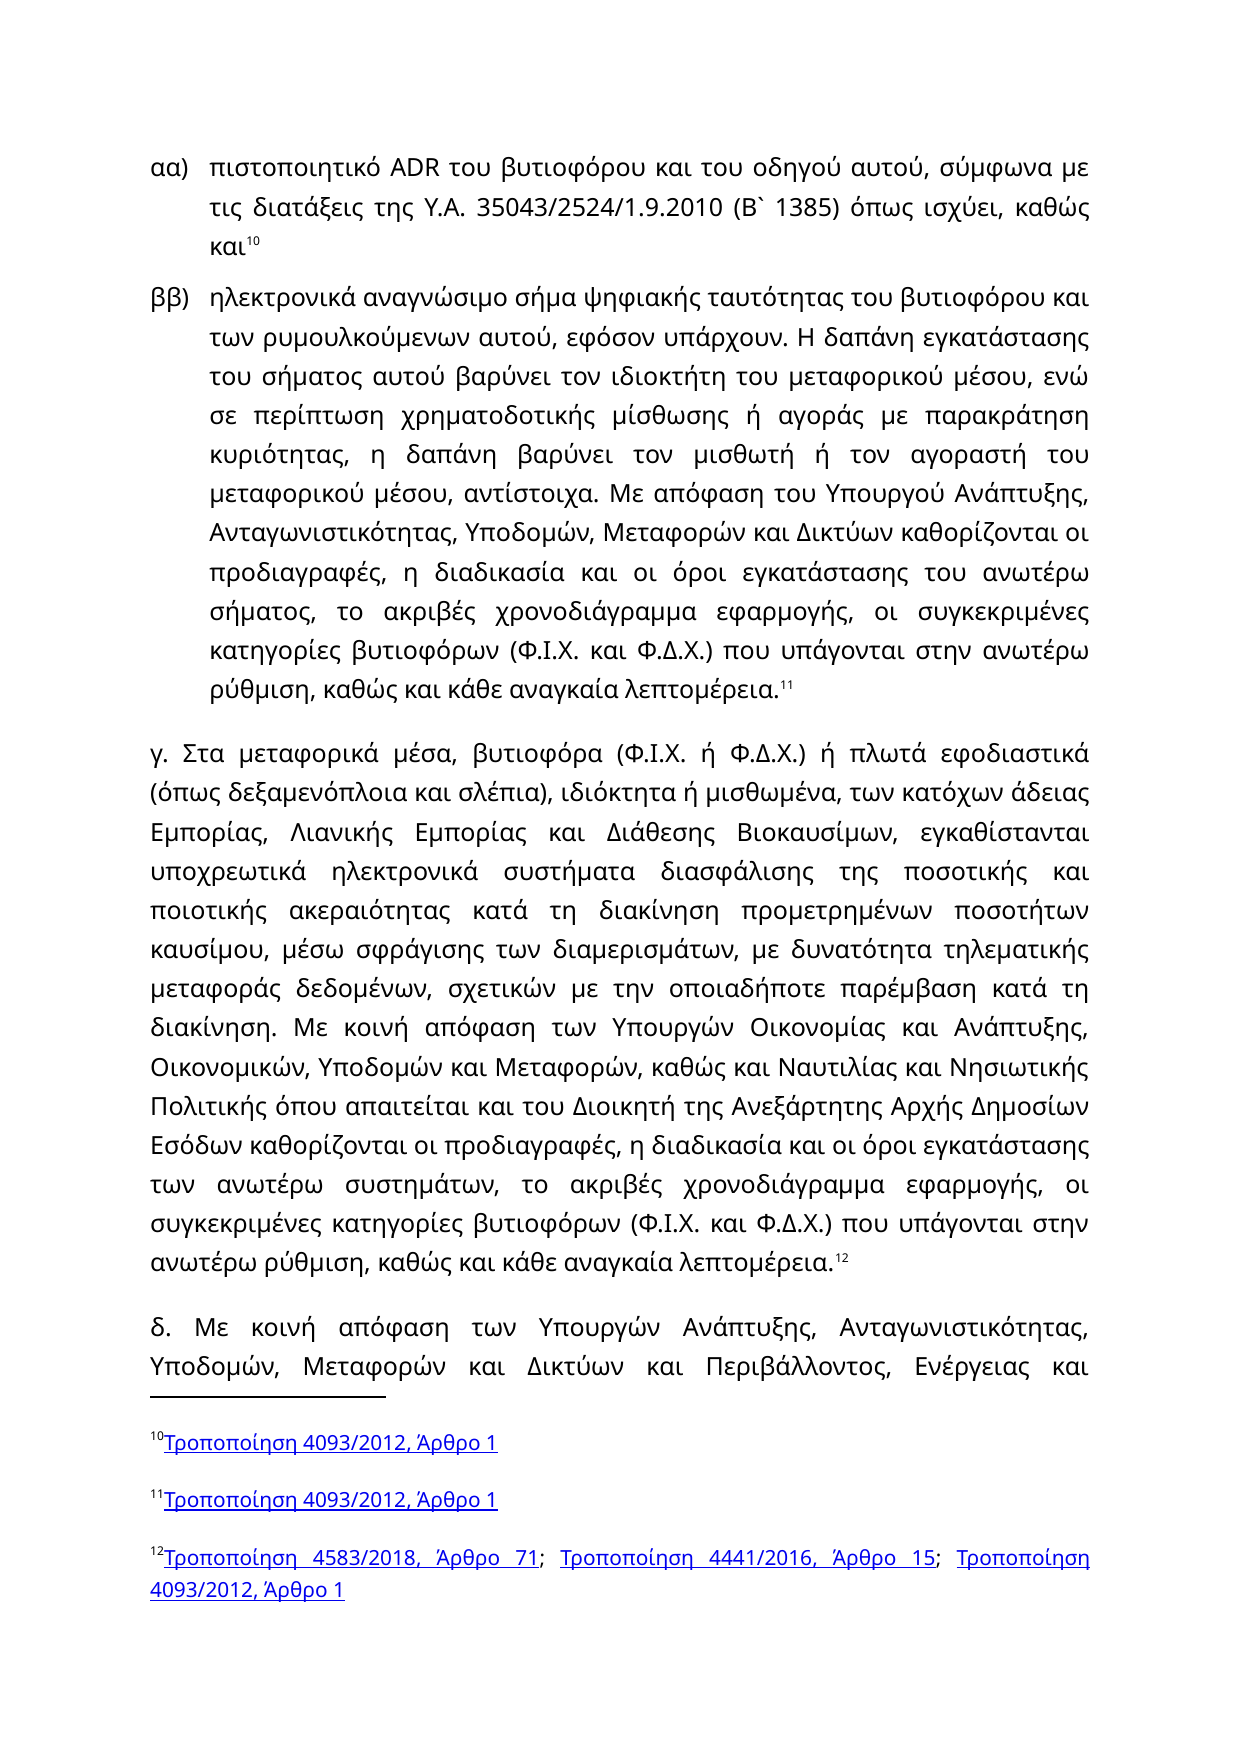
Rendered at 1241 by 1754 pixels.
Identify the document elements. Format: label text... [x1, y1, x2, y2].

text γ. Στα μεταφορικά μέσα, βυτιοφόρα (Φ.Ι.Χ. ή Φ.Δ.Χ.) ή πλωτά εφοδιαστικά (όπως δεξαμενόπλοια και σλέπια), ιδιόκτητα ή μισθωμένα, των κατόχων άδειας Εμπορίας, Λιανικής Εμπορίας και Διάθεσης Βιοκαυσίμων, εγκαθίστανται υποχρεωτικά ηλεκτρονικά συστήματα διασφάλισης της ποσοτικής και ποιοτικής ακεραιότητας κατά τη διακίνηση προμετρημένων ποσοτήτων καυσίμου, μέσω σφράγισης των διαμερισμάτων, με δυνατότητα τηλεματικής μεταφοράς δεδομένων, σχετικών με την οποιαδήποτε παρέμβαση κατά τη διακίνηση. Με κοινή απόφαση των Υπουργών Οικονομίας και Ανάπτυξης, Οικονομικών, Υποδομών και Μεταφορών, καθώς και Ναυτιλίας και Νησιωτικής Πολιτικής όπου απαιτείται και του Διοικητή της Ανεξάρτητης Αρχής Δημοσίων Εσόδων καθορίζονται οι προδιαγραφές, η διαδικασία και οι όροι εγκατάστασης των ανωτέρω συστημάτων, το ακριβές χρονοδιάγραμμα εφαρμογής, οι συγκεκριμένες κατηγορίες βυτιοφόρων (Φ.Ι.Χ. και Φ.Δ.Χ.) που υπάγονται στην ανωτέρω ρύθμιση, καθώς και κάθε αναγκαία λεπτομέρεια. [150, 736, 1090, 1279]
text Τροποποίηση 4093/2012, Άρθρο 1 [150, 1428, 1090, 1456]
list ββ) ηλεκτρονικά αναγνώσιμο σήμα ψηφιακής ταυτότητας του βυτιοφόρου και των ρυμουλκούμενων αυτού, εφόσον υπάρχουν. Η δαπάνη εγκατάστασης του σήματος αυτού βαρύνει τον ιδιοκτήτη του μεταφορικού μέσου, ενώ σε περίπτωση χρηματοδοτικής μίσθωσης ή αγοράς με παρακράτηση κυριότητας, η δαπάνη βαρύνει τον μισθωτή ή τον αγοραστή του μεταφορικού μέσου, αντίστοιχα. Με απόφαση του Υπουργού Ανάπτυξης, Ανταγωνιστικότητας, Υποδομών, Μεταφορών και Δικτύων καθορίζονται οι προδιαγραφές, η διαδικασία και οι όροι εγκατάστασης του ανωτέρω σήματος, το ακριβές χρονοδιάγραμμα εφαρμογής, οι συγκεκριμένες κατηγορίες βυτιοφόρων (Φ.Ι.Χ. και Φ.Δ.Χ.) που υπάγονται στην ανωτέρω ρύθμιση, καθώς και κάθε αναγκαία λεπτομέρεια. [150, 280, 1090, 706]
text Τροποποίηση 4093/2012, Άρθρο 1 [150, 1485, 1090, 1514]
text δ. Με κοινή απόφαση των Υπουργών Ανάπτυξης, Ανταγωνιστικότητας, Υποδομών, Μεταφορών και Δικτύων και Περιβάλλοντος, Ενέργειας και [150, 1309, 1090, 1382]
text Τροποποίηση 4583/2018, Άρθρο 71; Τροποποίηση 4441/2016, Άρθρο 15; Τροποποίηση 4093/2012, Άρθρο 1 [150, 1543, 1090, 1604]
list αα) πιστοποιητικό ADR του βυτιοφόρου και του οδηγού αυτού, σύμφωνα με τις διατάξεις της Υ.Α. 35043/2524/1.9.2010 (Β` 1385) όπως ισχύει, καθώς και [150, 150, 1090, 262]
